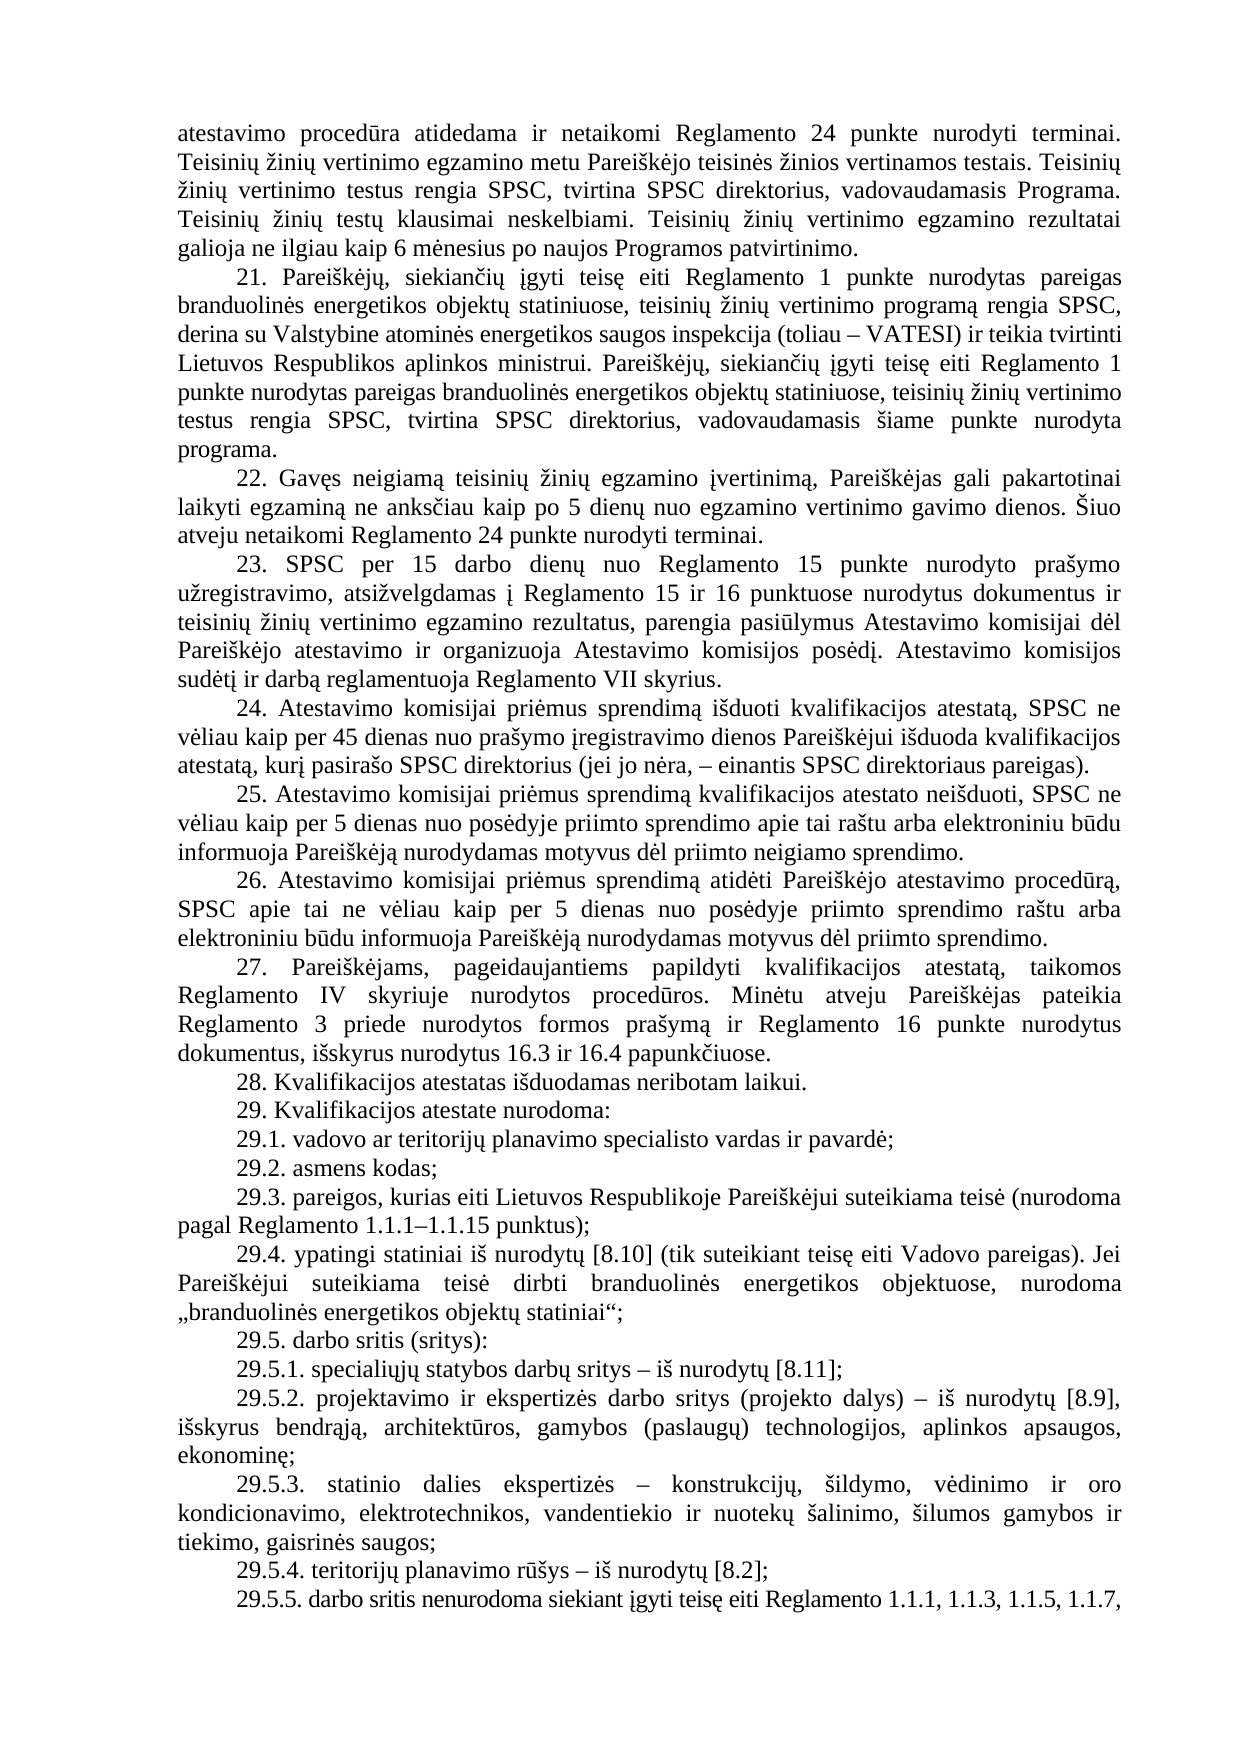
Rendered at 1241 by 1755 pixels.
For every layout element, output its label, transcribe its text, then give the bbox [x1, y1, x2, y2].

text 29. Kvalifikacijos atestate nurodoma: [177, 1096, 1122, 1124]
text 29.5.4. teritorijų planavimo rūšys – iš nurodytų [8.2]; [177, 1556, 1122, 1584]
text atestavimo procedūra atidedama ir netaikomi Reglamento 24 punkte nurodyti terminai. Teisinių žinių vertinimo egzamino metu Pareiškėjo teisinės žinios vertinamos testais. Teisinių žinių vertinimo testus rengia SPSC, tvirtina SPSC direktorius, vadovaudamasis Programa. Teisinių žinių testų klausimai neskelbiami. Teisinių žinių vertinimo egzamino rezultatai galioja ne ilgiau kaip 6 mėnesius po naujos Programos patvirtinimo. [177, 118, 1122, 262]
text 29.3. pareigos, kurias eiti Lietuvos Respublikoje Pareiškėjui suteikiama teisė (nurodoma pagal Reglamento 1.1.1–1.1.15 punktus); [177, 1182, 1122, 1239]
text 29.4. ypatingi statiniai iš nurodytų [8.10] (tik suteikiant teisę eiti Vadovo pareigas). Jei Pareiškėjui suteikiama teisė dirbti branduolinės energetikos objektuose, nurodoma „branduolinės energetikos objektų statiniai“; [177, 1239, 1122, 1326]
text 29.5.1. specialiųjų statybos darbų sritys – iš nurodytų [8.11]; [177, 1354, 1122, 1383]
text 29.5. darbo sritis (sritys): [177, 1326, 1122, 1354]
text 21. Pareiškėjų, siekiančių įgyti teisę eiti Reglamento 1 punkte nurodytas pareigas branduolinės energetikos objektų statiniuose, teisinių žinių vertinimo programą rengia SPSC, derina su Valstybine atominės energetikos saugos inspekcija (toliau – VATESI) ir teikia tvirtinti Lietuvos Respublikos aplinkos ministrui. Pareiškėjų, siekiančių įgyti teisę eiti Reglamento 1 punkte nurodytas pareigas branduolinės energetikos objektų statiniuose, teisinių žinių vertinimo testus rengia SPSC, tvirtina SPSC direktorius, vadovaudamasis šiame punkte nurodyta programa. [177, 262, 1122, 463]
text 29.5.3. statinio dalies ekspertizės – konstrukcijų, šildymo, vėdinimo ir oro kondicionavimo, elektrotechnikos, vandentiekio ir nuotekų šalinimo, šilumos gamybos ir tiekimo, gaisrinės saugos; [177, 1469, 1122, 1556]
text 25. Atestavimo komisijai priėmus sprendimą kvalifikacijos atestato neišduoti, SPSC ne vėliau kaip per 5 dienas nuo posėdyje priimto sprendimo apie tai raštu arba elektroniniu būdu informuoja Pareiškėją nurodydamas motyvus dėl priimto neigiamo sprendimo. [177, 779, 1122, 866]
text 29.5.2. projektavimo ir ekspertizės darbo sritys (projekto dalys) – iš nurodytų [8.9], išskyrus bendrąją, architektūros, gamybos (paslaugų) technologijos, aplinkos apsaugos, ekonominę; [177, 1383, 1122, 1469]
text 27. Pareiškėjams, pageidaujantiems papildyti kvalifikacijos atestatą, taikomos Reglamento IV skyriuje nurodytos procedūros. Minėtu atveju Pareiškėjas pateikia Reglamento 3 priede nurodytos formos prašymą ir Reglamento 16 punkte nurodytus dokumentus, išskyrus nurodytus 16.3 ir 16.4 papunkčiuose. [177, 952, 1122, 1067]
text 26. Atestavimo komisijai priėmus sprendimą atidėti Pareiškėjo atestavimo procedūrą, SPSC apie tai ne vėliau kaip per 5 dienas nuo posėdyje priimto sprendimo raštu arba elektroniniu būdu informuoja Pareiškėją nurodydamas motyvus dėl priimto sprendimo. [177, 866, 1122, 952]
text 28. Kvalifikacijos atestatas išduodamas neribotam laikui. [177, 1067, 1122, 1096]
text 29.2. asmens kodas; [177, 1153, 1122, 1182]
text 22. Gavęs neigiamą teisinių žinių egzamino įvertinimą, Pareiškėjas gali pakartotinai laikyti egzaminą ne anksčiau kaip po 5 dienų nuo egzamino vertinimo gavimo dienos. Šiuo atveju netaikomi Reglamento 24 punkte nurodyti terminai. [177, 463, 1122, 549]
text 24. Atestavimo komisijai priėmus sprendimą išduoti kvalifikacijos atestatą, SPSC ne vėliau kaip per 45 dienas nuo prašymo įregistravimo dienos Pareiškėjui išduoda kvalifikacijos atestatą, kurį pasirašo SPSC direktorius (jei jo nėra, – einantis SPSC direktoriaus pareigas). [177, 693, 1122, 779]
text 29.5.5. darbo sritis nenurodoma siekiant įgyti teisę eiti Reglamento 1.1.1, 1.1.3, 1.1.5, 1.1.7, [177, 1584, 1122, 1613]
text 29.1. vadovo ar teritorijų planavimo specialisto vardas ir pavardė; [177, 1124, 1122, 1153]
text 23. SPSC per 15 darbo dienų nuo Reglamento 15 punkte nurodyto prašymo užregistravimo, atsižvelgdamas į Reglamento 15 ir 16 punktuose nurodytus dokumentus ir teisinių žinių vertinimo egzamino rezultatus, parengia pasiūlymus Atestavimo komisijai dėl Pareiškėjo atestavimo ir organizuoja Atestavimo komisijos posėdį. Atestavimo komisijos sudėtį ir darbą reglamentuoja Reglamento VII skyrius. [177, 549, 1122, 693]
